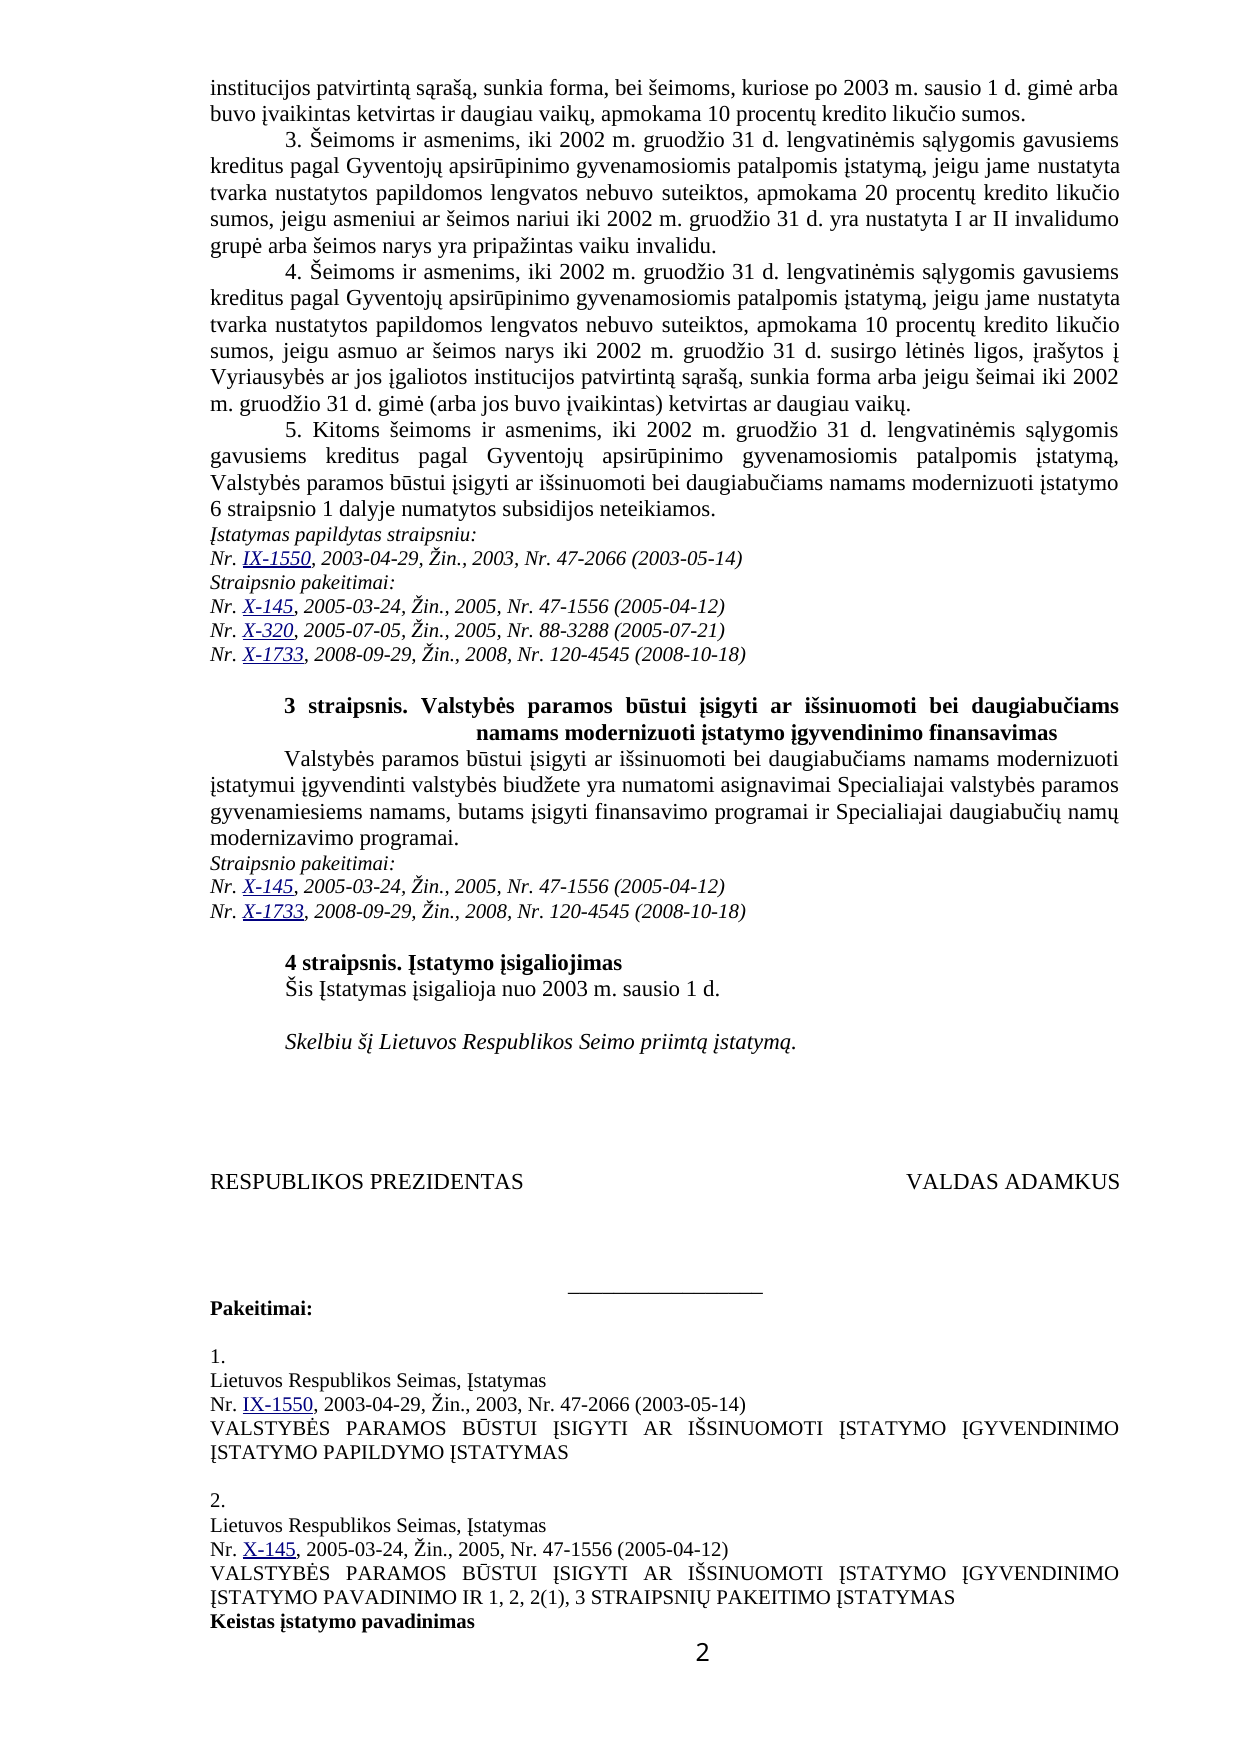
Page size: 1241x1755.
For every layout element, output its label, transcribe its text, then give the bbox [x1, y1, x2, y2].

text Straipsnio pakeitimai: [210, 850, 1120, 874]
text Straipsnio pakeitimai: [210, 570, 1120, 594]
text 5. Kitoms šeimoms ir asmenims, iki 2002 m. gruodžio 31 d. lengvatinėmis sąlygomis gavusiems kreditus pagal Gyventojų apsirūpinimo gyvenamosiomis patalpomis įstatymą, Valstybės paramos būstui įsigyti ar išsinuomoti bei daugiabučiams namams modernizuoti įstatymo 6 straipsnio 1 dalyje numatytos subsidijos neteikiamos. [210, 416, 1120, 522]
text Lietuvos Respublikos Seimas, Įstatymas [210, 1368, 1120, 1392]
text Lietuvos Respublikos Seimas, Įstatymas [210, 1512, 1120, 1537]
text institucijos patvirtintą sąrašą, sunkia forma, bei šeimoms, kuriose po 2003 m. sausio 1 d. gimė arba buvo įvaikintas ketvirtas ir daugiau vaikų, apmokama 10 procentų kredito likučio sumos. [210, 73, 1120, 126]
text Keistas įstatymo pavadinimas [210, 1609, 1120, 1633]
text 3 straipsnis. Valstybės paramos būstui įsigyti ar išsinuomoti bei daugiabučiams namams modernizuoti įstatymo įgyvendinimo finansavimas [284, 692, 1120, 745]
text _________________ [210, 1269, 1120, 1296]
text VALSTYBĖS PARAMOS BŪSTUI ĮSIGYTI AR IŠSINUOMOTI ĮSTATYMO ĮGYVENDINIMO ĮSTATYMO PAVADINIMO IR 1, 2, 2(1), 3 STRAIPSNIŲ PAKEITIMO ĮSTATYMAS [210, 1561, 1120, 1609]
text Valstybės paramos būstui įsigyti ar išsinuomoti bei daugiabučiams namams modernizuoti įstatymui įgyvendinti valstybės biudžete yra numatomi asignavimai Specialiajai valstybės paramos gyvenamiesiems namams, butams įsigyti finansavimo programai ir Specialiajai daugiabučių namų modernizavimo programai. [210, 745, 1120, 850]
text Nr. X-145, 2005-03-24, Žin., 2005, Nr. 47-1556 (2005-04-12) [210, 1537, 1120, 1561]
text Šis Įstatymas įsigalioja nuo 2003 m. sausio 1 d. [210, 975, 1120, 1002]
text 4 straipsnis. Įstatymo įsigaliojimas [210, 949, 1120, 975]
text Nr. IX-1550, 2003-04-29, Žin., 2003, Nr. 47-2066 (2003-05-14) [210, 1392, 1120, 1416]
text Nr. IX-1550, 2003-04-29, Žin., 2003, Nr. 47-2066 (2003-05-14) [210, 546, 1120, 570]
text Nr. X-145, 2005-03-24, Žin., 2005, Nr. 47-1556 (2005-04-12) [210, 594, 1120, 618]
text 4. Šeimoms ir asmenims, iki 2002 m. gruodžio 31 d. lengvatinėmis sąlygomis gavusiems kreditus pagal Gyventojų apsirūpinimo gyvenamosiomis patalpomis įstatymą, jeigu jame nustatyta tvarka nustatytos papildomos lengvatos nebuvo suteiktos, apmokama 10 procentų kredito likučio sumos, jeigu asmuo ar šeimos narys iki 2002 m. gruodžio 31 d. susirgo lėtinės ligos, įrašytos į Vyriausybės ar jos įgaliotos institucijos patvirtintą sąrašą, sunkia forma arba jeigu šeimai iki 2002 m. gruodžio 31 d. gimė (arba jos buvo įvaikintas) ketvirtas ar daugiau vaikų. [210, 258, 1120, 416]
text Pakeitimai: [210, 1296, 1120, 1320]
text 1. [210, 1344, 1120, 1368]
text 3. Šeimoms ir asmenims, iki 2002 m. gruodžio 31 d. lengvatinėmis sąlygomis gavusiems kreditus pagal Gyventojų apsirūpinimo gyvenamosiomis patalpomis įstatymą, jeigu jame nustatyta tvarka nustatytos papildomos lengvatos nebuvo suteiktos, apmokama 20 procentų kredito likučio sumos, jeigu asmeniui ar šeimos nariui iki 2002 m. gruodžio 31 d. yra nustatyta I ar II invalidumo grupė arba šeimos narys yra pripažintas vaiku invalidu. [210, 126, 1120, 258]
text RESPUBLIKOS PREZIDENTAS VALDAS ADAMKUS [210, 1168, 1120, 1194]
text Nr. X-1733, 2008-09-29, Žin., 2008, Nr. 120-4545 (2008-10-18) [210, 642, 1120, 666]
text Nr. X-145, 2005-03-24, Žin., 2005, Nr. 47-1556 (2005-04-12) [210, 874, 1120, 898]
text Skelbiu šį Lietuvos Respublikos Seimo priimtą įstatymą. [210, 1028, 1120, 1054]
text Įstatymas papildytas straipsniu: [210, 522, 1120, 546]
text Nr. X-320, 2005-07-05, Žin., 2005, Nr. 88-3288 (2005-07-21) [210, 618, 1120, 642]
text VALSTYBĖS PARAMOS BŪSTUI ĮSIGYTI AR IŠSINUOMOTI ĮSTATYMO ĮGYVENDINIMO ĮSTATYMO PAPILDYMO ĮSTATYMAS [210, 1416, 1120, 1464]
text Nr. X-1733, 2008-09-29, Žin., 2008, Nr. 120-4545 (2008-10-18) [210, 898, 1120, 923]
text 2. [210, 1488, 1120, 1512]
